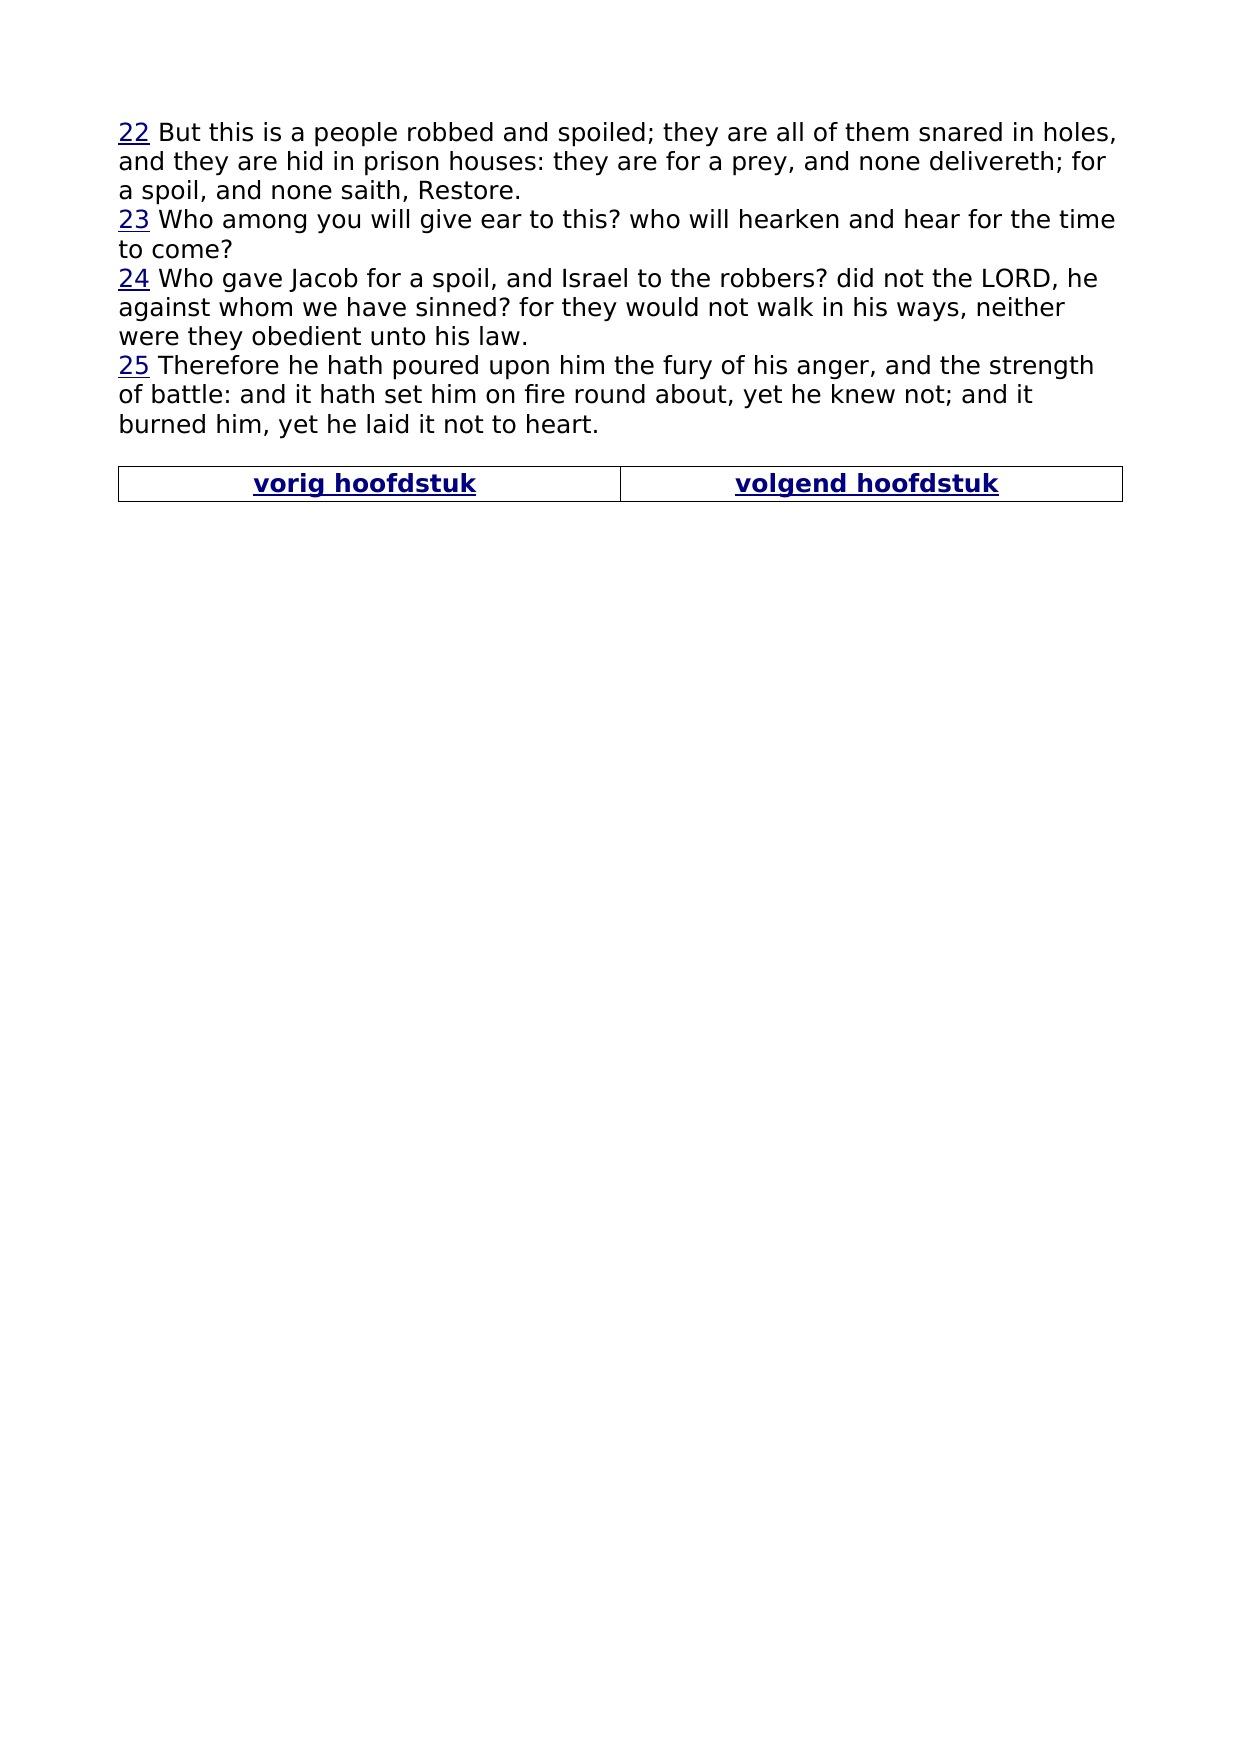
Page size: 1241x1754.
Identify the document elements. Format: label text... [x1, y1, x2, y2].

table_header volgend hoofdstuk [621, 467, 1122, 501]
text 22 But this is a people robbed and spoiled; they are all of them snared in holes, and they are hid in prison houses: they are for a prey, and none delivereth; for a spoil, and none saith, Restore. 23 Who among you will give ear to this? who will hearken and hear for the time to come? 24 Who gave Jacob for a spoil, and Israel to the robbers? did not the LORD, he against whom we have sinned? for they would not walk in his ways, neither were they obedient unto his law. 25 Therefore he hath poured upon him the fury of his anger, and the strength of battle: and it hath set him on fire round about, yet he knew not; and it burned him, yet he laid it not to heart. [118, 118, 1122, 439]
table_header vorig hoofdstuk [119, 467, 620, 501]
